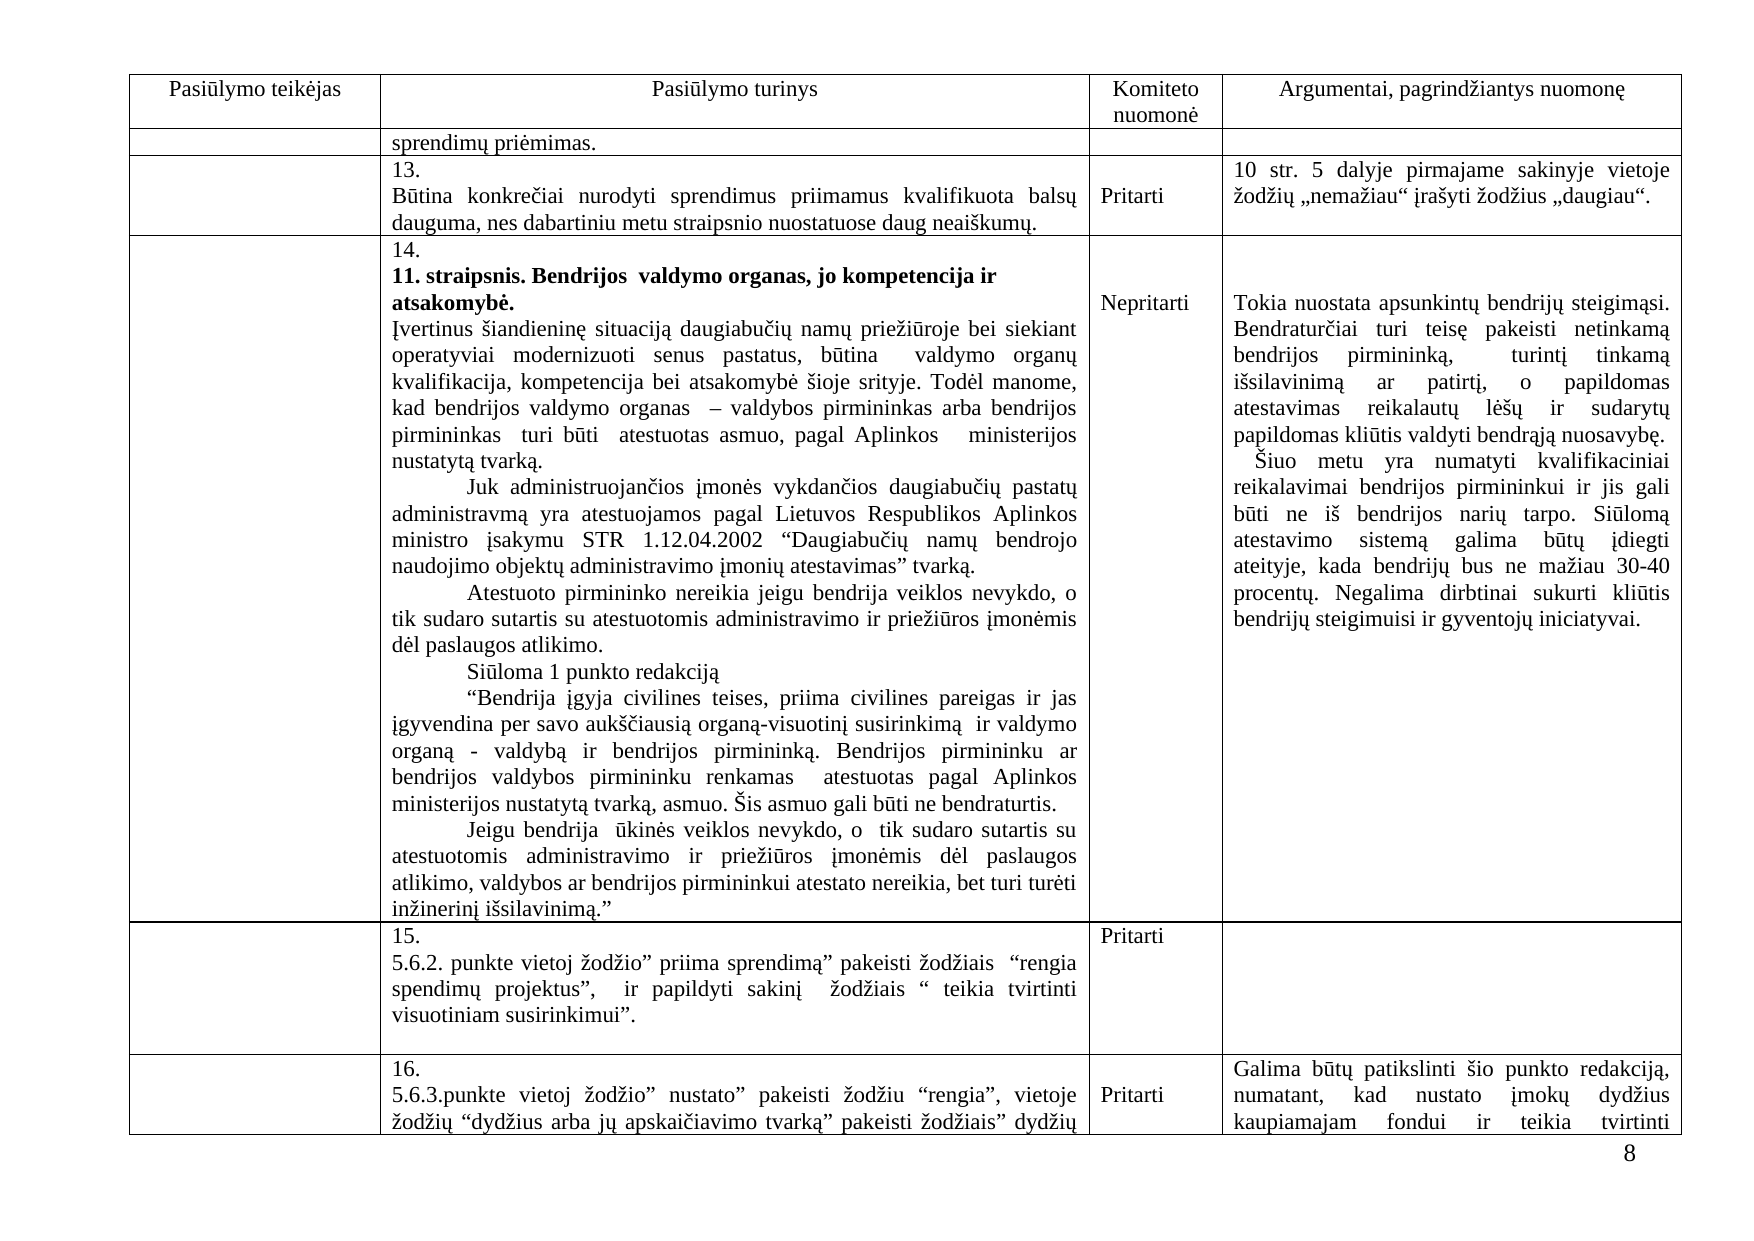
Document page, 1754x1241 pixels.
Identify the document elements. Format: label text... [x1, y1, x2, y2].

table_cell [130, 1055, 380, 1134]
table_cell -sprendimų priėmimas. [381, 129, 1089, 155]
table_cell 16. 5.6.3.punkte vietoj žodžio” nustato” pakeisti žodžiu “rengia”, vietoje žodžių “dydžius arba jų apskaičiavimo tvarką” pakeisti žodžiais” dydžių [381, 1055, 1089, 1134]
table_cell Pritarti [1090, 1055, 1222, 1134]
table_cell [1090, 129, 1222, 155]
table_cell [130, 156, 380, 235]
table_cell 10 str. 5 dalyje pirmajame sakinyje vietoje žodžių „nemažiau“ įrašyti žodžius „daugiau“. [1223, 156, 1681, 235]
table_cell [130, 923, 380, 1054]
table_header Komiteto nuomonė [1090, 75, 1222, 128]
table_header Pasiūlymo turinys [381, 75, 1089, 128]
table_header Pasiūlymo teikėjas [130, 75, 380, 128]
table_cell Pritarti [1090, 156, 1222, 235]
table_cell Tokia nuostata apsunkintų bendrijų steigimąsi. Bendraturčiai turi teisę pakeisti netinkamą bendrijos pirmininką, turintį tinkamą išsilavinimą ar patirtį, o papildomas atestavimas reikalautų lėšų ir sudarytų papildomas kliūtis valdyti bendrąją nuosavybę. Šiuo metu yra numatyti kvalifikaciniai reikalavimai bendrijos pirmininkui ir jis gali būti ne iš bendrijos narių tarpo. Siūlomą atestavimo sistemą galima būtų įdiegti ateityje, kada bendrijų bus ne mažiau 30-40 procentų. Negalima dirbtinai sukurti kliūtis bendrijų steigimuisi ir gyventojų iniciatyvai. [1223, 236, 1681, 921]
table_cell Galima būtų patikslinti šio punkto redakciją, numatant, kad nustato įmokų dydžius kaupiamajam fondui ir teikia tvirtinti [1223, 1055, 1681, 1134]
table_cell [1223, 923, 1681, 1054]
table_header Argumentai, pagrindžiantys nuomonę [1223, 75, 1681, 128]
table_cell [130, 236, 380, 921]
table_cell 14. 11. straipsnis. Bendrijos valdymo organas, jo kompetencija ir atsakomybė. Įvertinus šiandieninę situaciją daugiabučių namų priežiūroje bei siekiant operatyviai modernizuoti senus pastatus, būtina valdymo organų kvalifikacija, kompetencija bei atsakomybė šioje srityje. Todėl manome, kad bendrijos valdymo organas – valdybos pirmininkas arba bendrijos pirmininkas turi būti atestuotas asmuo, pagal Aplinkos ministerijos nustatytą tvarką. Juk administruojančios įmonės vykdančios daugiabučių pastatų administravmą yra atestuojamos pagal Lietuvos Respublikos Aplinkos ministro įsakymu STR 1.12.04.2002 “Daugiabučių namų bendrojo naudojimo objektų administravimo įmonių atestavimas” tvarką. Atestuoto pirmininko nereikia jeigu bendrija veiklos nevykdo, o tik sudaro sutartis su atestuotomis administravimo ir priežiūros įmonėmis dėl paslaugos atlikimo. Siūloma 1 punkto redakciją “Bendrija įgyja civilines teises, priima civilines pareigas ir jas įgyvendina per savo aukščiausią organą-visuotinį susirinkimą ir valdymo organą - valdybą ir bendrijos pirmininką. Bendrijos pirmininku ar bendrijos valdybos pirmininku renkamas atestuotas pagal Aplinkos ministerijos nustatytą tvarką, asmuo. Šis asmuo gali būti ne bendraturtis. Jeigu bendrija ūkinės veiklos nevykdo, o tik sudaro sutartis su atestuotomis administravimo ir priežiūros įmonėmis dėl paslaugos atlikimo, valdybos ar bendrijos pirmininkui atestato nereikia, bet turi turėti inžinerinį išsilavinimą.” [381, 236, 1089, 921]
table_cell Pritarti [1090, 923, 1222, 1054]
table_cell 15. 5.6.2. punkte vietoj žodžio” priima sprendimą” pakeisti žodžiais “rengia spendimų projektus”, ir papildyti sakinį žodžiais “ teikia tvirtinti visuotiniam susirinkimui”. [381, 923, 1089, 1054]
table_cell 13. Būtina konkrečiai nurodyti sprendimus priimamus kvalifikuota balsų dauguma, nes dabartiniu metu straipsnio nuostatuose daug neaiškumų. [381, 156, 1089, 235]
table_cell [1223, 129, 1681, 155]
table_cell Nepritarti [1090, 236, 1222, 921]
table_cell [130, 129, 380, 155]
